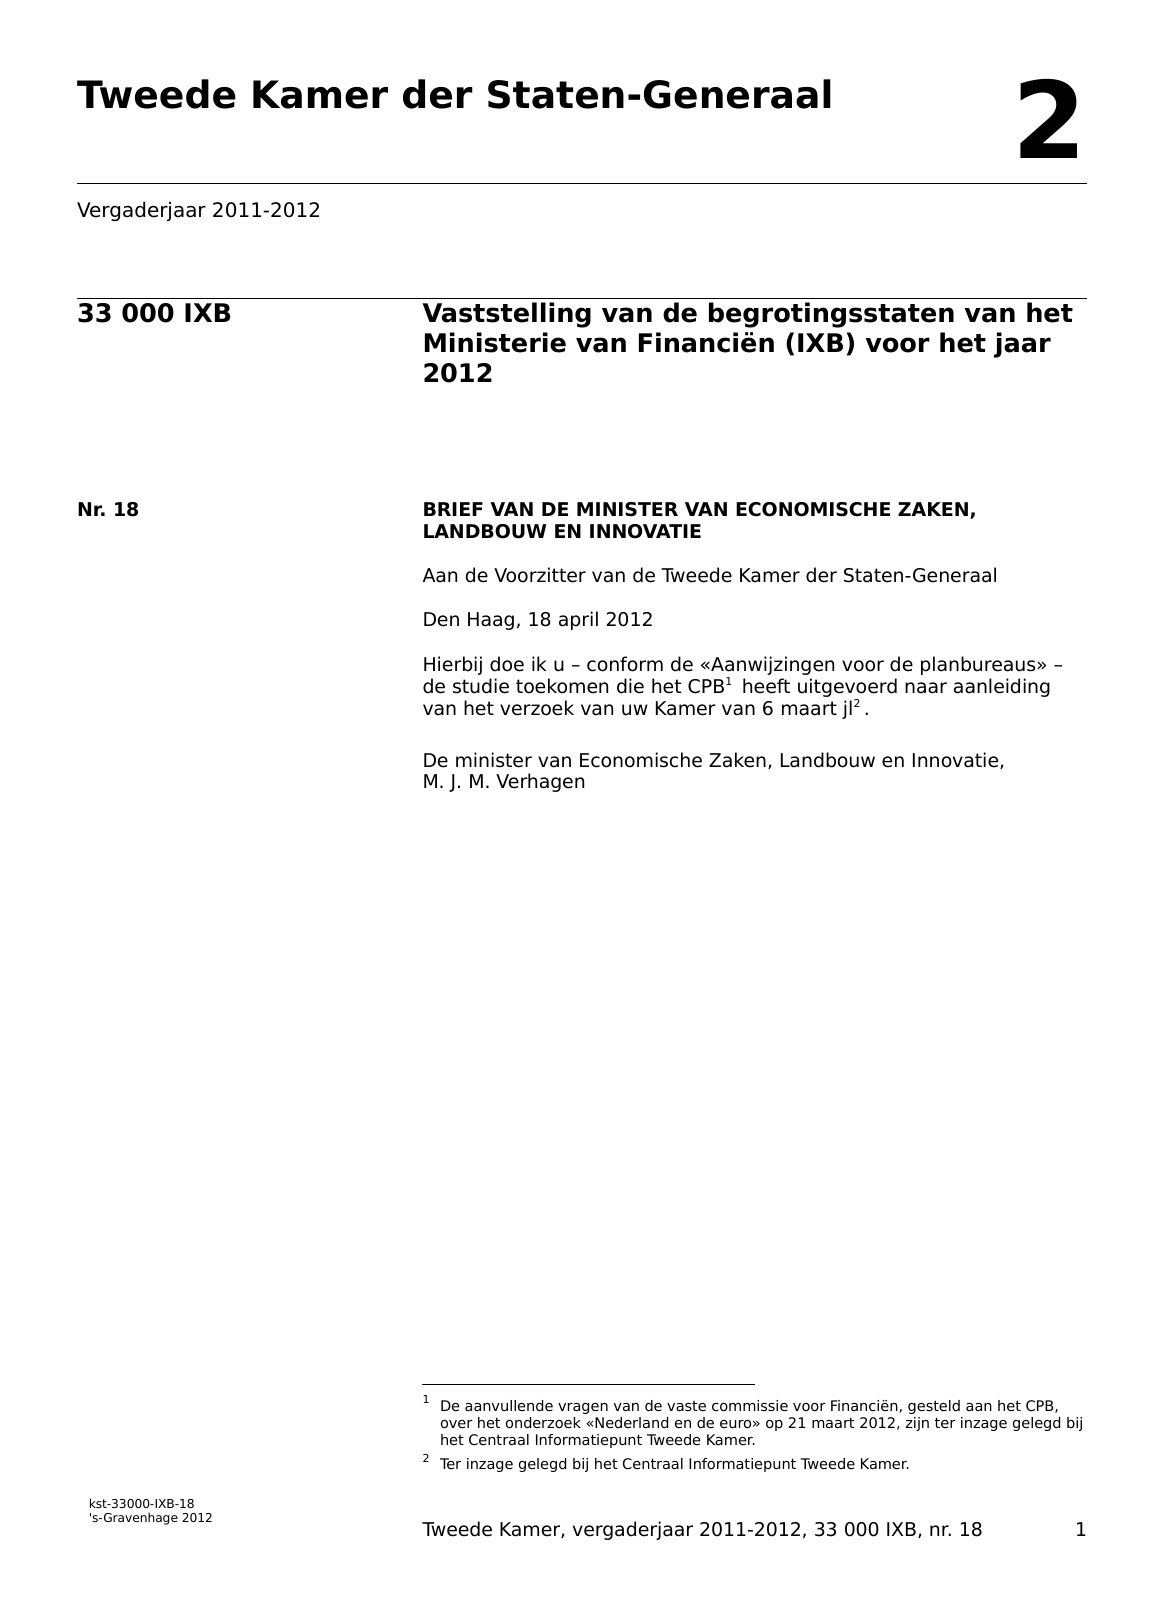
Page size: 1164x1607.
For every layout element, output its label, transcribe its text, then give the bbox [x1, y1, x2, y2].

text De minister van Economische Zaken, Landbouw en Innovatie, M. J. M. Verhagen [422, 749, 1087, 793]
subtitle Nr. 18 BRIEF VAN DE MINISTER VAN ECONOMISCHE ZAKEN, LANDBOUW EN INNOVATIE [77, 499, 1087, 543]
table_header 2 [886, 59, 1087, 183]
text Hierbij doe ik u – conform de «Aanwijzingen voor de planbureaus» – de studie toekomen die het CPB heeft uitgevoerd naar aanleiding van het verzoek van uw Kamer van 6 maart jl. [422, 653, 1087, 719]
table_cell Vergaderjaar 2011-2012 [77, 184, 1087, 298]
text De aanvullende vragen van de vaste commissie voor Financiën, gesteld aan het CPB, over het onderzoek «Nederland en de euro» op 21 maart 2012, zijn ter inzage gelegd bij het Centraal Informatiepunt Tweede Kamer. [422, 1393, 1087, 1449]
text 's-Gravenhage 2012 [88, 1511, 323, 1525]
table_header Tweede Kamer der Staten-Generaal [77, 59, 886, 183]
text Ter inzage gelegd bij het Centraal Informatiepunt Tweede Kamer. [422, 1452, 1087, 1474]
text Den Haag, 18 april 2012 [422, 609, 1087, 631]
subtitle 33 000 IXB Vaststelling van de begrotingsstaten van het Ministerie van Financiën (IXB) voor het jaar 2012 [77, 299, 1087, 388]
text kst-33000-IXB-18 [88, 1497, 323, 1511]
text Aan de Voorzitter van de Tweede Kamer der Staten-Generaal [422, 565, 1087, 587]
